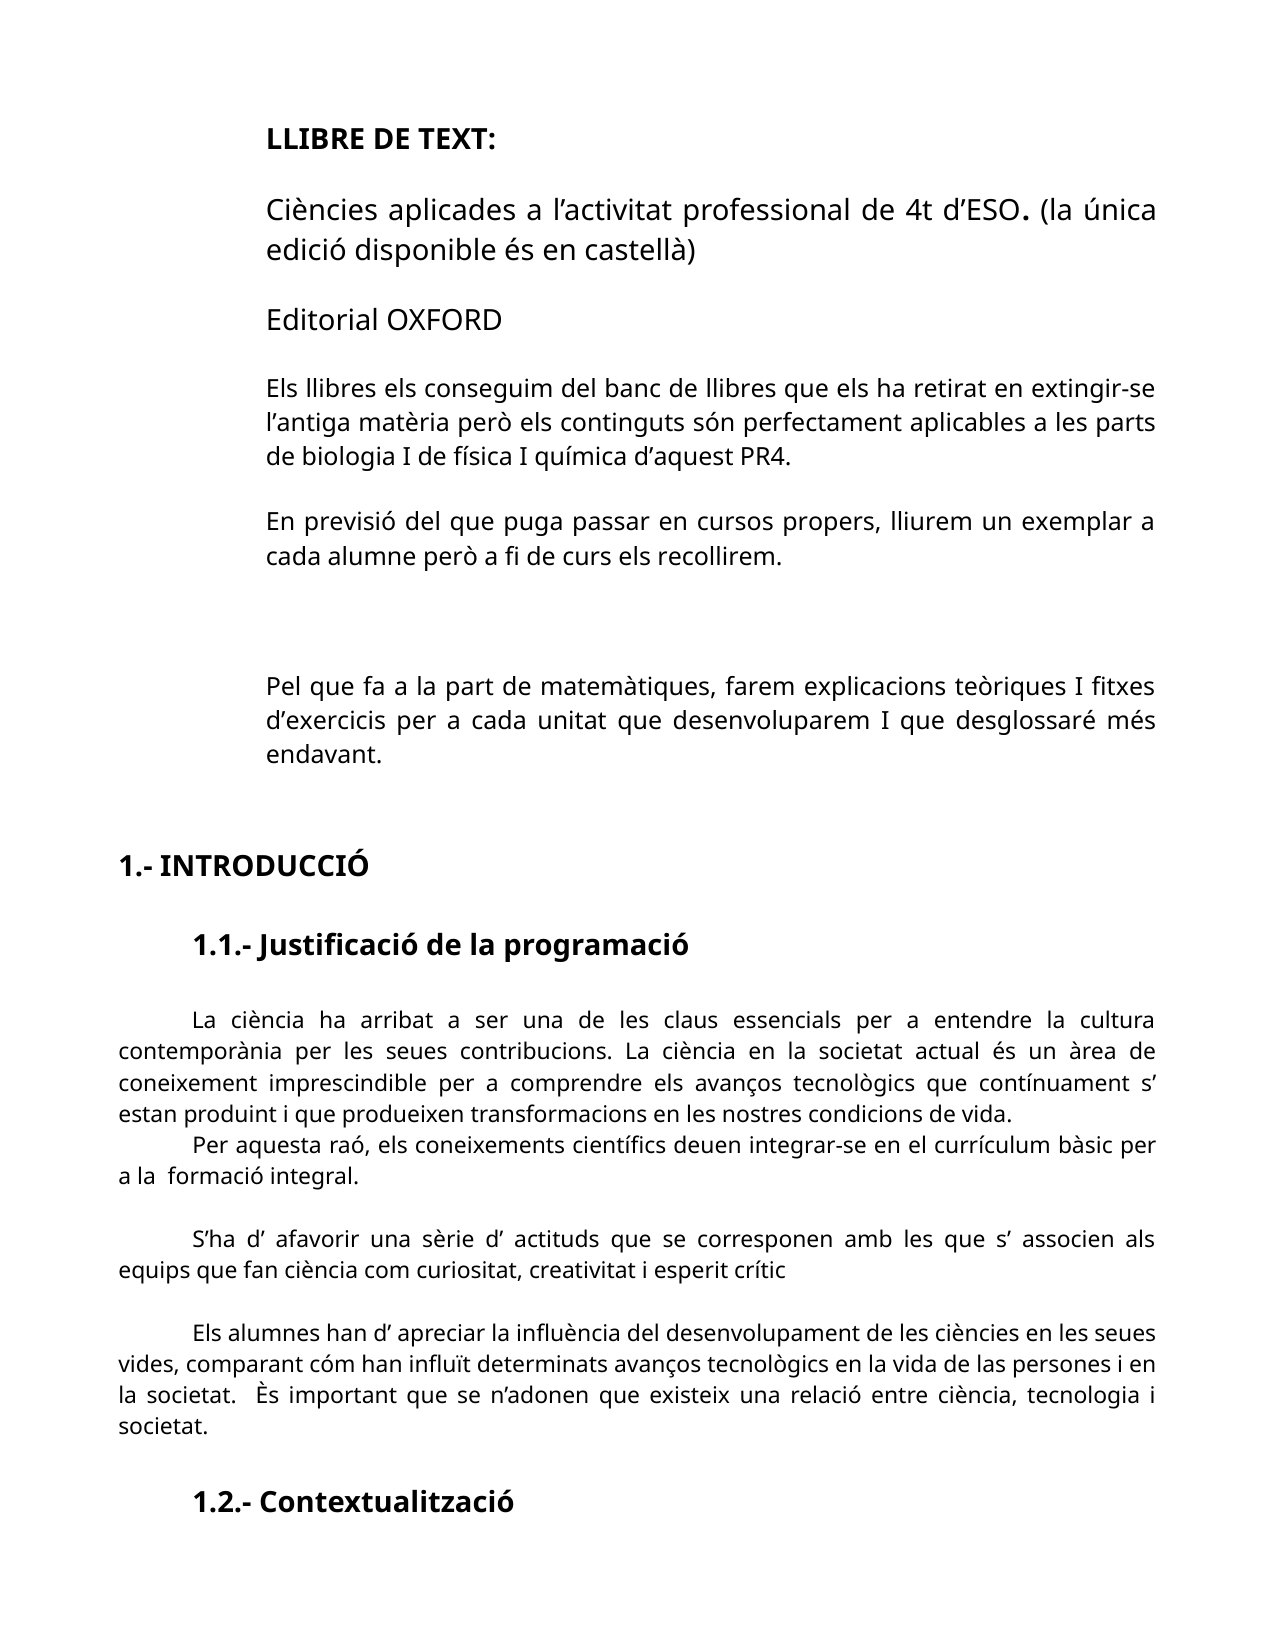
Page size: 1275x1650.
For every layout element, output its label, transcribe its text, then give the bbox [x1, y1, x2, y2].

text S’ha d’ afavorir una sèrie d’ actituds que se corresponen amb les que s’ associen als equips que fan ciència com curiositat, creativitat i esperit crític [118, 1223, 1157, 1285]
subtitle Editorial OXFORD [266, 300, 1157, 339]
subtitle LLIBRE DE TEXT: [266, 118, 1157, 158]
text Per aquesta raó, els coneixements científics deuen integrar-se en el currículum bàsic per a la formació integral. [118, 1129, 1157, 1192]
subtitle Ciències aplicades a l’activitat professional de 4t d’ESO. (la única edició disponible és en castellà) [266, 189, 1157, 268]
subtitle En previsió del que puga passar en cursos propers, lliurem un exemplar a cada alumne però a fi de curs els recollirem. [266, 504, 1157, 572]
text Els alumnes han d’ apreciar la influència del desenvolupament de les ciències en les seues vides, comparant cóm han influït determinats avanços tecnològics en la vida de las persones i en la societat. Ès important que se n’adonen que existeix una relació entre ciència, tecnologia i societat. [118, 1317, 1157, 1442]
subtitle Pel que fa a la part de matemàtiques, farem explicacions teòriques I fitxes d’exercicis per a cada unitat que desenvoluparem I que desglossaré més endavant. [266, 669, 1157, 771]
text La ciència ha arribat a ser una de les claus essencials per a entendre la cultura contemporània per les seues contribucions. La ciència en la societat actual és un àrea de coneixement imprescindible per a comprendre els avanços tecnològics que contínuament s’ estan produint i que produeixen transformacions en les nostres condicions de vida. [118, 1004, 1157, 1129]
text 1.2.- Contextualització [118, 1481, 1157, 1521]
subtitle Els llibres els conseguim del banc de llibres que els ha retirat en extingir-se l’antiga matèria però els continguts són perfectament aplicables a les parts de biologia I de física I química d’aquest PR4. [266, 371, 1157, 473]
text 1.- INTRODUCCIÓ [118, 845, 1157, 885]
text 1.1.- Justificació de la programació [118, 925, 1157, 964]
